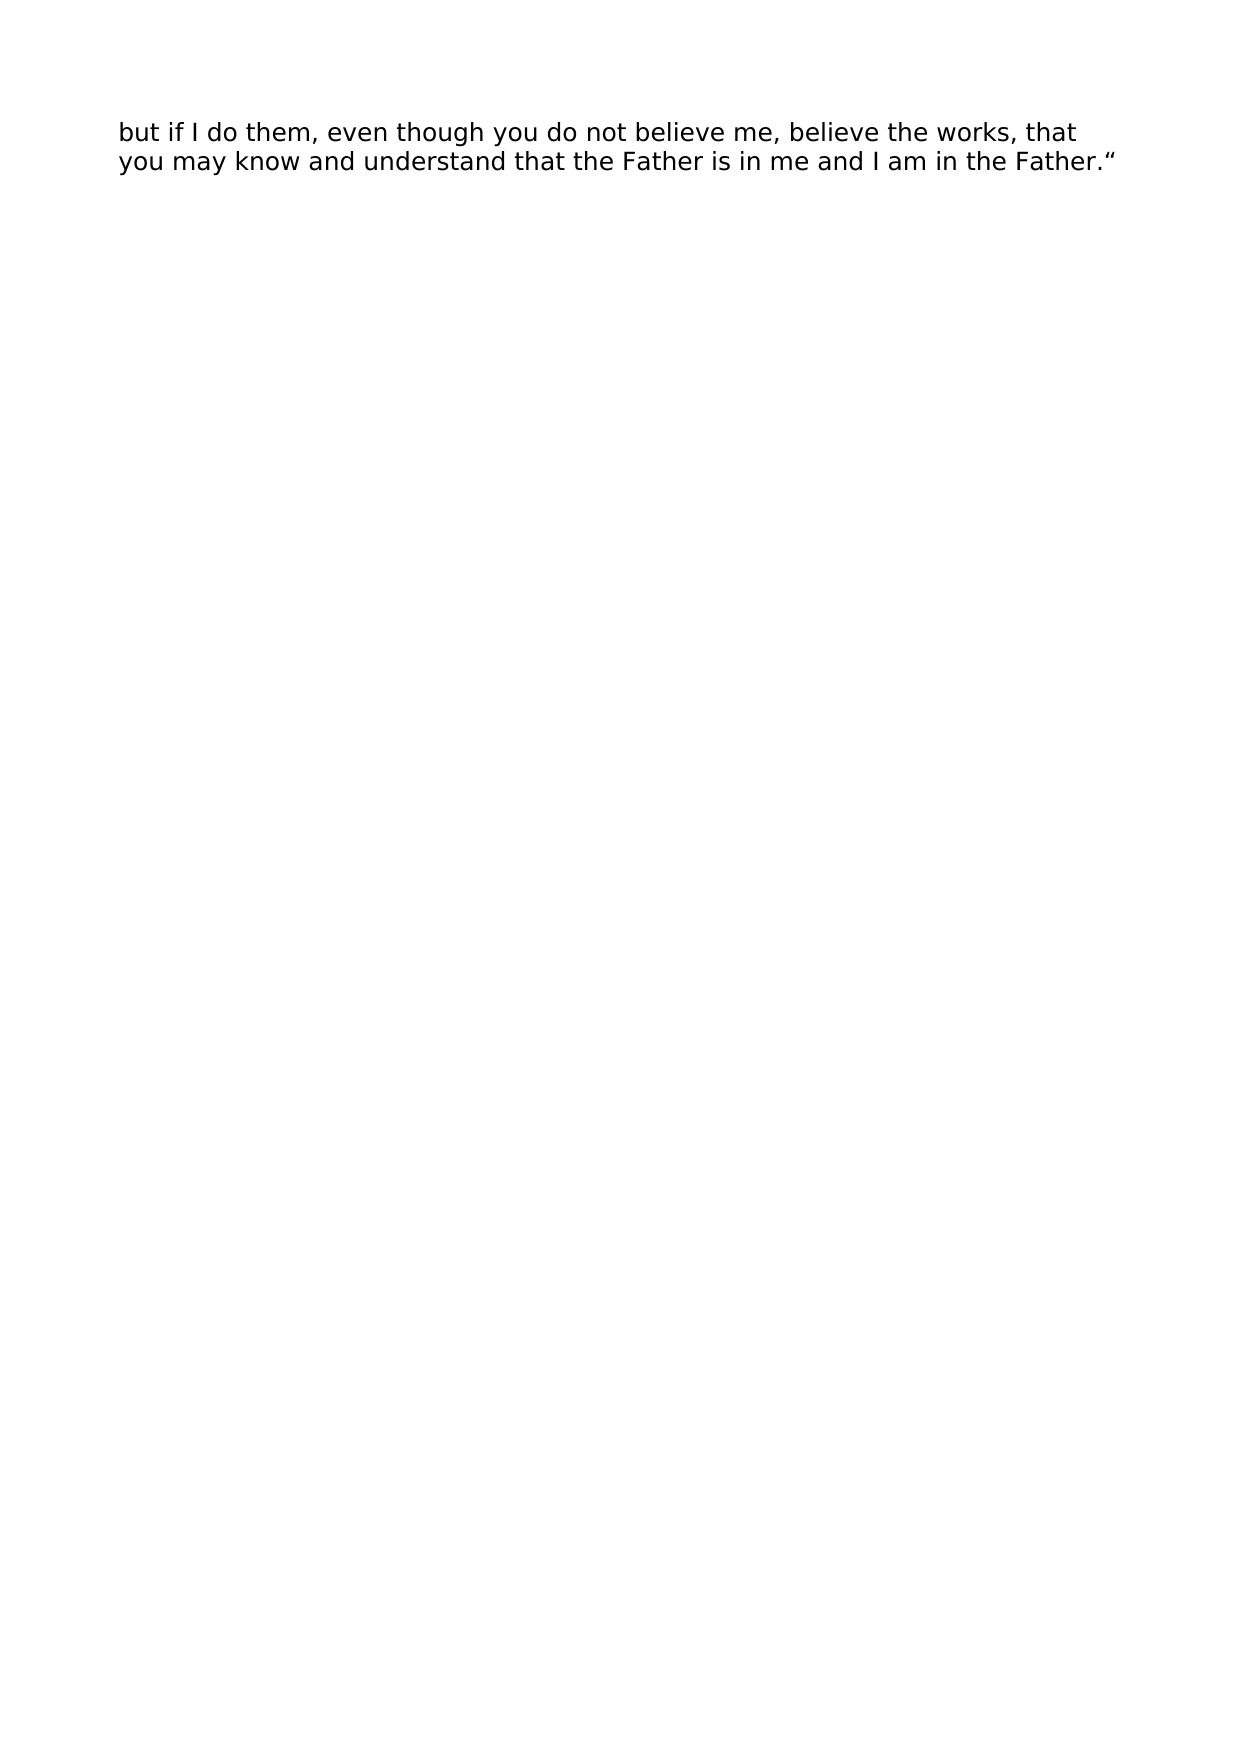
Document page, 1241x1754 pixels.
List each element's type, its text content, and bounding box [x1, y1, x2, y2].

text but if I do them, even though you do not believe me, believe the works, that you may know and understand that the Father is in me and I am in the Father.“ [118, 118, 1122, 176]
